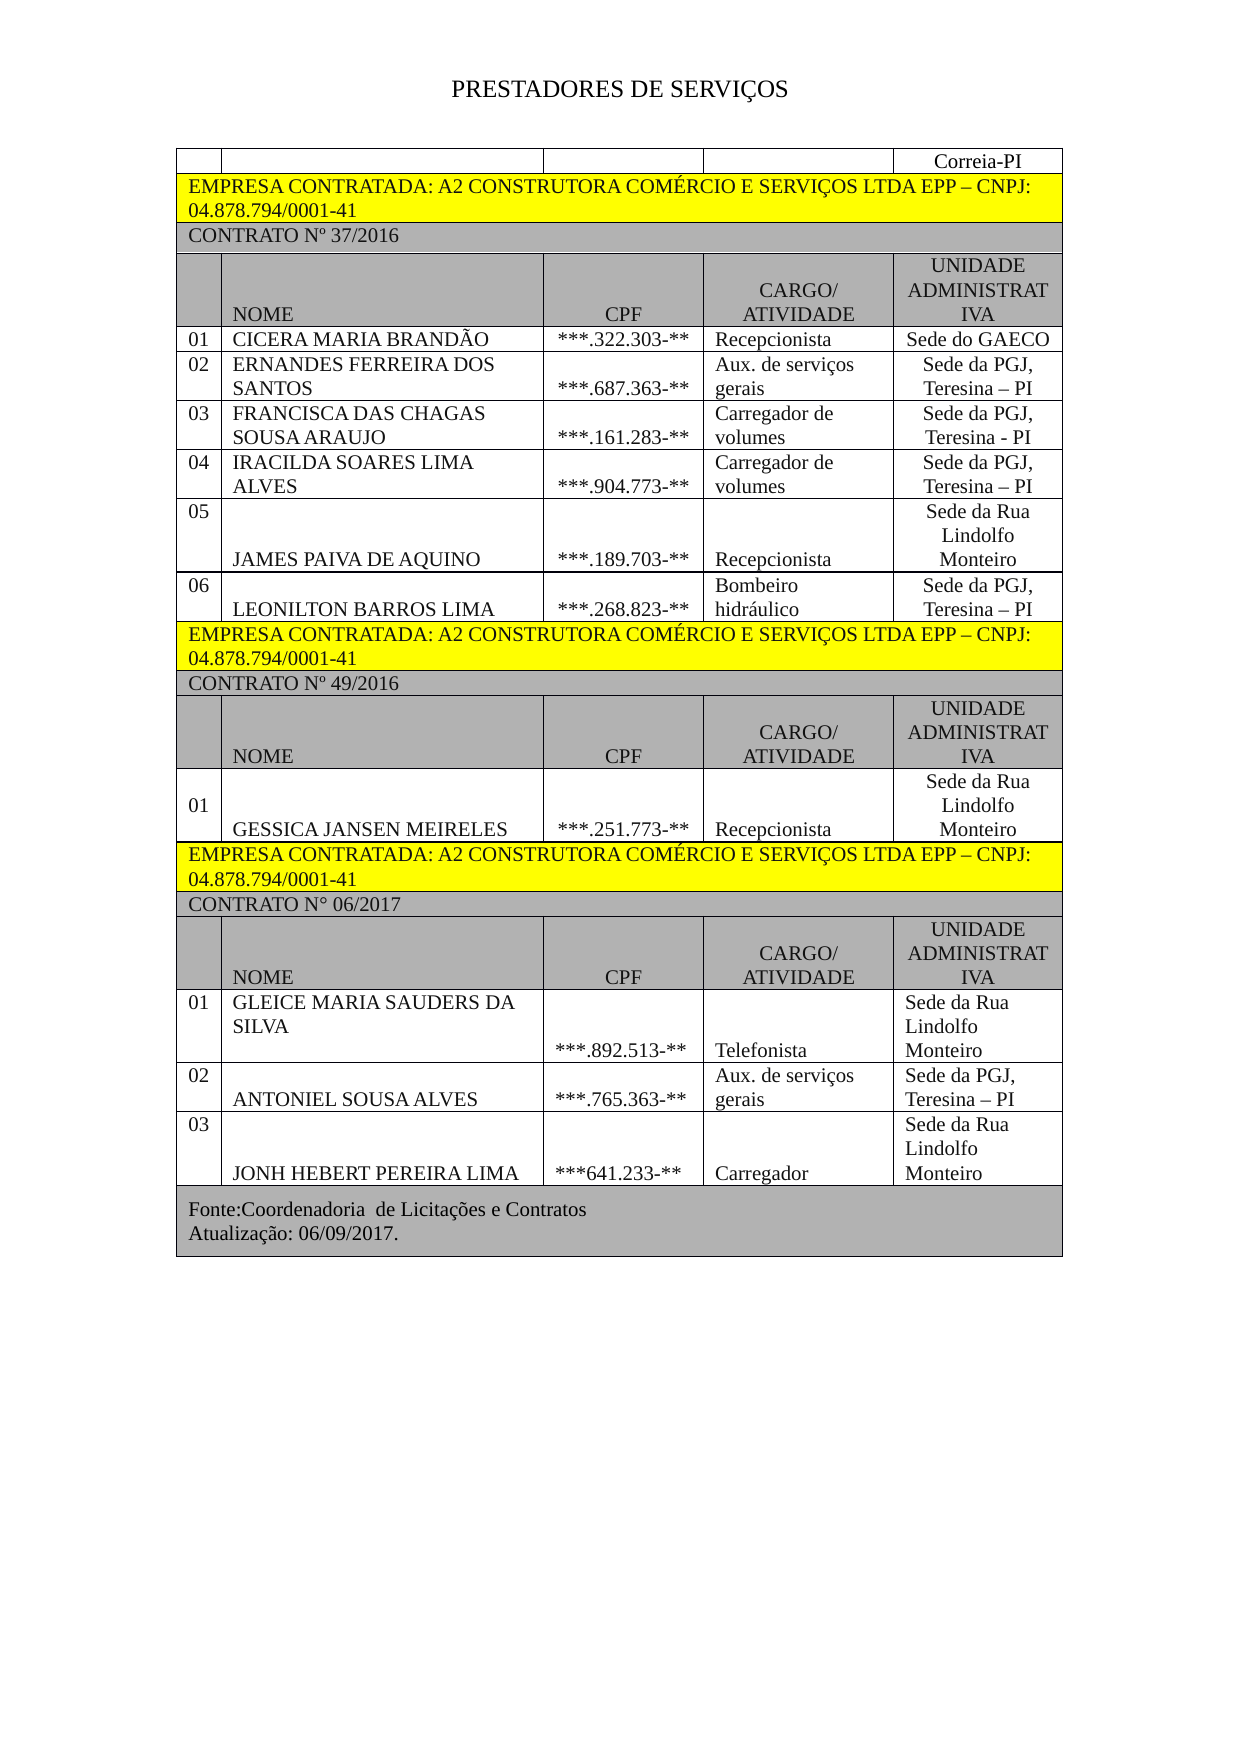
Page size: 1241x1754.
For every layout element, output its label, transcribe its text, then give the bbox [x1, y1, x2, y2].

table_cell CPF [544, 696, 703, 768]
table_cell ***.687.363-** [544, 352, 703, 400]
table_cell ***.322.303-** [544, 327, 703, 351]
table_cell CARGO/ ATIVIDADE [704, 917, 893, 989]
table_cell 06 [177, 573, 221, 621]
table_cell CONTRATO N° 06/2017 [177, 892, 1062, 916]
table_cell ERNANDES FERREIRA DOS SANTOS [222, 352, 543, 400]
table_cell JAMES PAIVA DE AQUINO [222, 499, 543, 571]
table_cell 03 [177, 401, 221, 449]
table_cell Correia-PI [894, 149, 1062, 173]
table_cell CONTRATO Nº 49/2016 [177, 671, 1062, 695]
table_cell Sede da Rua Lindolfo Monteiro [894, 990, 1062, 1062]
table_cell ***.189.703-** [544, 499, 703, 571]
table_cell 01 [177, 990, 221, 1062]
table_cell Carregador de volumes [704, 450, 893, 498]
table_cell ***.161.283-** [544, 401, 703, 449]
table_cell UNIDADE ADMINISTRATIVA [894, 917, 1062, 989]
table_cell 05 [177, 499, 221, 571]
table_cell CONTRATO Nº 37/2016 [177, 223, 1062, 252]
table_cell GLEICE MARIA SAUDERS DA SILVA [222, 990, 543, 1062]
table_cell Aux. de serviços gerais [704, 1063, 893, 1111]
table_cell Recepcionista [704, 327, 893, 351]
table_cell NOME [222, 917, 543, 989]
table_cell 03 [177, 1112, 221, 1184]
table_cell 02 [177, 1063, 221, 1111]
table_cell Aux. de serviços gerais [704, 352, 893, 400]
table_cell 01 [177, 769, 221, 841]
table_cell CPF [544, 254, 703, 326]
table_cell Sede da PGJ, Teresina – PI [894, 573, 1062, 621]
table_cell Carregador de volumes [704, 401, 893, 449]
table_cell CPF [544, 917, 703, 989]
table_cell EMPRESA CONTRATADA: A2 CONSTRUTORA COMÉRCIO E SERVIÇOS LTDA EPP – CNPJ: 04.878.794/0001-41 [177, 622, 1062, 670]
table_cell Sede da Rua Lindolfo Monteiro [894, 499, 1062, 571]
table_cell UNIDADE ADMINISTRATIVA [894, 254, 1062, 326]
table_cell [544, 149, 703, 173]
table_cell FRANCISCA DAS CHAGAS SOUSA ARAUJO [222, 401, 543, 449]
table_cell CICERA MARIA BRANDÃO [222, 327, 543, 351]
table_cell [177, 917, 221, 989]
table_cell EMPRESA CONTRATADA: A2 CONSTRUTORA COMÉRCIO E SERVIÇOS LTDA EPP – CNPJ: 04.878.794/0001-41 [177, 174, 1062, 222]
table_cell Sede da Rua Lindolfo Monteiro [894, 769, 1062, 841]
table_cell [704, 149, 893, 173]
table_cell Sede do GAECO [894, 327, 1062, 351]
table_cell LEONILTON BARROS LIMA [222, 573, 543, 621]
table_cell Sede da PGJ, Teresina - PI [894, 401, 1062, 449]
table_cell IRACILDA SOARES LIMA ALVES [222, 450, 543, 498]
table_cell 02 [177, 352, 221, 400]
table_cell Sede da PGJ, Teresina – PI [894, 450, 1062, 498]
table_cell Recepcionista [704, 769, 893, 841]
table_cell GESSICA JANSEN MEIRELES [222, 769, 543, 841]
table_cell [177, 254, 221, 326]
table_cell ***.251.773-** [544, 769, 703, 841]
table_cell [177, 696, 221, 768]
table_cell ***.765.363-** [544, 1063, 703, 1111]
table_cell Carregador [704, 1112, 893, 1184]
table_cell Sede da Rua Lindolfo Monteiro [894, 1112, 1062, 1184]
table_cell Sede da PGJ, Teresina – PI [894, 352, 1062, 400]
table_cell Sede da PGJ, Teresina – PI [894, 1063, 1062, 1111]
table_cell ***.892.513-** [544, 990, 703, 1062]
table_cell CARGO/ ATIVIDADE [704, 696, 893, 768]
table_cell Recepcionista [704, 499, 893, 571]
table_cell [222, 149, 543, 173]
table_cell JONH HEBERT PEREIRA LIMA [222, 1112, 543, 1184]
table_cell ***.904.773-** [544, 450, 703, 498]
table_cell 04 [177, 450, 221, 498]
table_cell ***.268.823-** [544, 573, 703, 621]
table_cell ANTONIEL SOUSA ALVES [222, 1063, 543, 1111]
table_cell Bombeiro hidráulico [704, 573, 893, 621]
table_cell CARGO/ ATIVIDADE [704, 254, 893, 326]
table_cell [177, 149, 221, 173]
table_cell Fonte:Coordenadoria de Licitações e Contratos Atualização: 06/09/2017. [177, 1186, 1062, 1256]
table_cell NOME [222, 254, 543, 326]
table_cell ***641.233-** [544, 1112, 703, 1184]
table_cell 01 [177, 327, 221, 351]
table_cell NOME [222, 696, 543, 768]
table_cell Telefonista [704, 990, 893, 1062]
table_cell UNIDADE ADMINISTRATIVA [894, 696, 1062, 768]
